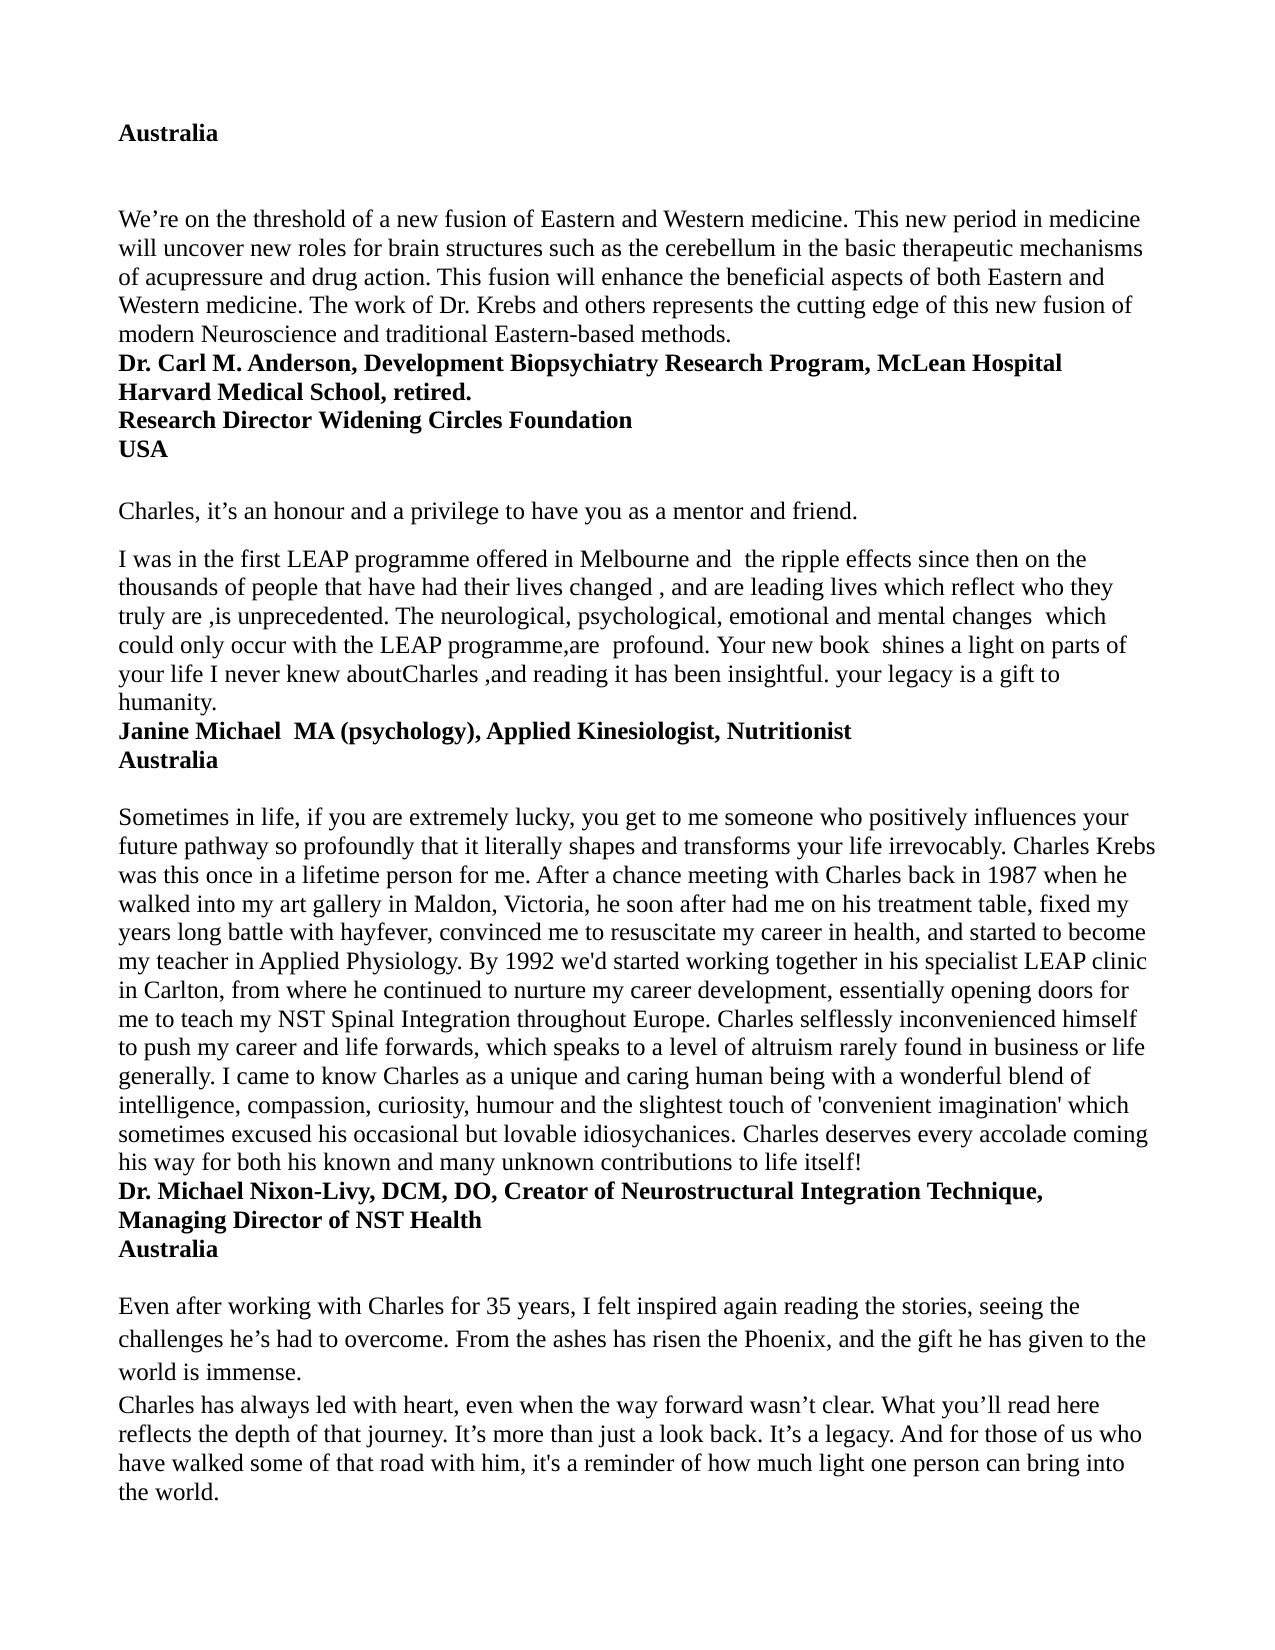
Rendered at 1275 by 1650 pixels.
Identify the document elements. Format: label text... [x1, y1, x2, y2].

text Australia [118, 745, 1157, 774]
text Dr. Michael Nixon-Livy, DCM, DO, Creator of Neurostructural Integration Technique, Managing Director of NST Health [118, 1176, 1157, 1234]
text Research Director Widening Circles Foundation [118, 406, 1157, 434]
text Charles has always led with heart, even when the way forward wasn’t clear. What you’ll read here reflects the depth of that journey. It’s more than just a look back. It’s a legacy. And for those of us who have walked some of that road with him, it's a reminder of how much light one person can bring into the world. [118, 1390, 1157, 1505]
text Dr. Carl M. Anderson, Development Biopsychiatry Research Program, McLean Hospital Harvard Medical School, retired. [118, 348, 1157, 406]
text USA [118, 434, 1157, 463]
text We’re on the threshold of a new fusion of Eastern and Western medicine. This new period in medicine will uncover new roles for brain structures such as the cerebellum in the basic therapeutic mechanisms of acupressure and drug action. This fusion will enhance the beneficial aspects of both Eastern and Western medicine. The work of Dr. Krebs and others represents the cutting edge of this new fusion of modern Neuroscience and traditional Eastern-based methods. [118, 204, 1157, 348]
text Sometimes in life, if you are extremely lucky, you get to me someone who positively influences your future pathway so profoundly that it literally shapes and transforms your life irrevocably. Charles Krebs was this once in a lifetime person for me. After a chance meeting with Charles back in 1987 when he walked into my art gallery in Maldon, Victoria, he soon after had me on his treatment table, fixed my years long battle with hayfever, convinced me to resuscitate my career in health, and started to become my teacher in Applied Physiology. By 1992 we'd started working together in his specialist LEAP clinic in Carlton, from where he continued to nurture my career development, essentially opening doors for me to teach my NST Spinal Integration throughout Europe. Charles selflessly inconvenienced himself to push my career and life forwards, which speaks to a level of altruism rarely found in business or life generally. I came to know Charles as a unique and caring human being with a wonderful blend of intelligence, compassion, curiosity, humour and the slightest touch of 'convenient imagination' which sometimes excused his occasional but lovable idiosychanices. Charles deserves every accolade coming his way for both his known and many unknown contributions to life itself! [118, 802, 1157, 1176]
text Even after working with Charles for 35 years, I felt inspired again reading the stories, seeing the challenges he’s had to overcome. From the ashes has risen the Phoenix, and the gift he has given to the world is immense. [118, 1291, 1157, 1386]
text Janine Michael MA (psychology), Applied Kinesiologist, Nutritionist [118, 716, 1157, 745]
text I was in the first LEAP programme offered in Melbourne and the ripple effects since then on the thousands of people that have had their lives changed , and are leading lives which reflect who they truly are ,is unprecedented. The neurological, psychological, emotional and mental changes which could only occur with the LEAP programme,are profound. Your new book shines a light on parts of your life I never knew aboutCharles ,and reading it has been insightful. your legacy is a gift to humanity. [118, 544, 1157, 716]
text Australia [118, 118, 1157, 147]
text Australia [118, 1234, 1157, 1262]
text Charles, it’s an honour and a privilege to have you as a mentor and friend. [118, 463, 1157, 525]
